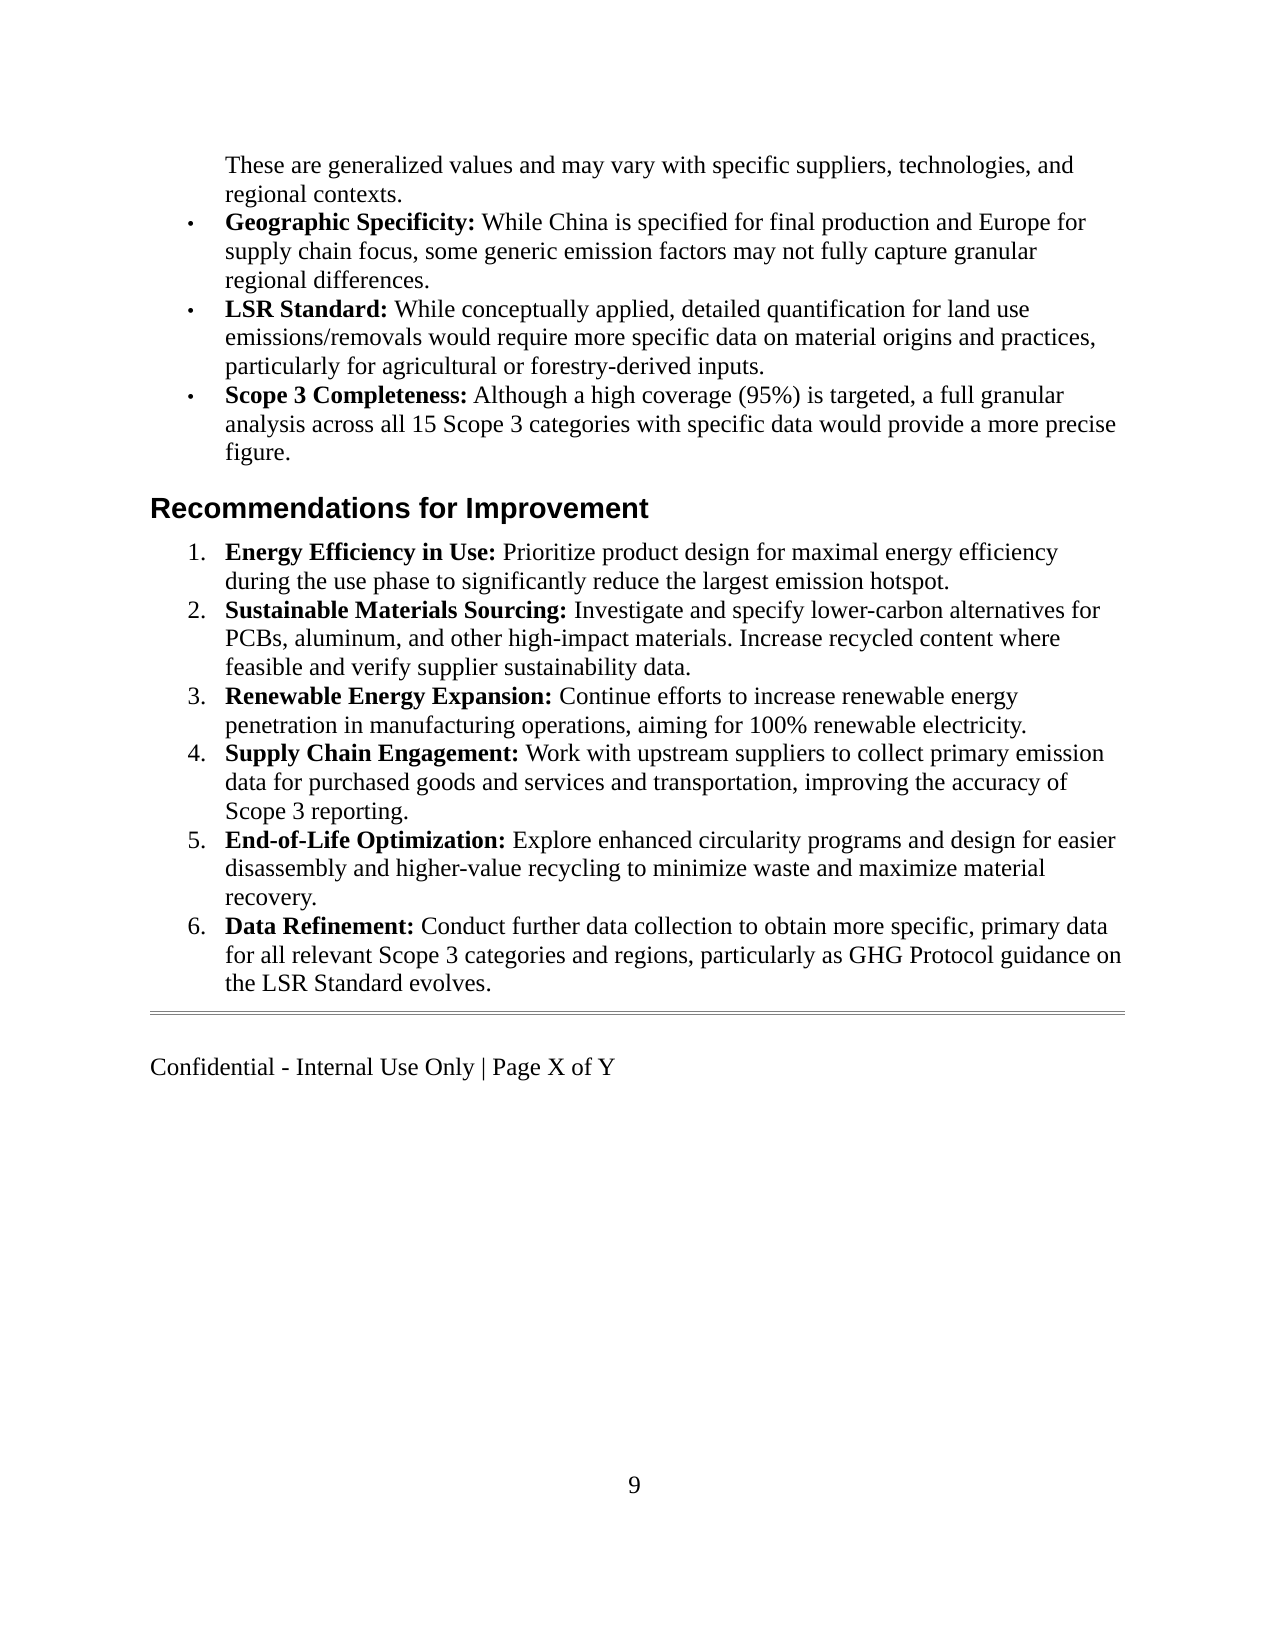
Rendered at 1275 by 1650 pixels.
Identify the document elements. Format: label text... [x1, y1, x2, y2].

text Confidential - Internal Use Only | Page X of Y [150, 1052, 1125, 1081]
list Geographic Specificity: While China is specified for final production and Europe for supply chain focus, some generic emission factors may not fully capture granular regional differences. [187, 207, 1125, 294]
list LSR Standard: While conceptually applied, detailed quantification for land use emissions/removals would require more specific data on material origins and practices, particularly for agricultural or forestry-derived inputs. [187, 294, 1125, 380]
list Data Refinement: Conduct further data collection to obtain more specific, primary data for all relevant Scope 3 categories and regions, particularly as GHG Protocol guidance on the LSR Standard evolves. [187, 911, 1125, 997]
list Sustainable Materials Sourcing: Investigate and specify lower-carbon alternatives for PCBs, aluminum, and other high-impact materials. Increase recycled content where feasible and verify supplier sustainability data. [187, 595, 1125, 681]
subtitle Recommendations for Improvement [150, 491, 1125, 525]
list Scope 3 Completeness: Although a high coverage (95%) is targeted, a full granular analysis across all 15 Scope 3 categories with specific data would provide a more precise figure. [187, 380, 1125, 466]
list End-of-Life Optimization: Explore enhanced circularity programs and design for easier disassembly and higher-value recycling to minimize waste and maximize material recovery. [187, 825, 1125, 911]
list These are generalized values and may vary with specific suppliers, technologies, and regional contexts. [187, 150, 1125, 207]
list Energy Efficiency in Use: Prioritize product design for maximal energy efficiency during the use phase to significantly reduce the largest emission hotspot. [187, 537, 1125, 595]
list Renewable Energy Expansion: Continue efforts to increase renewable energy penetration in manufacturing operations, aiming for 100% renewable electricity. [187, 681, 1125, 738]
list Supply Chain Engagement: Work with upstream suppliers to collect primary emission data for purchased goods and services and transportation, improving the accuracy of Scope 3 reporting. [187, 738, 1125, 825]
